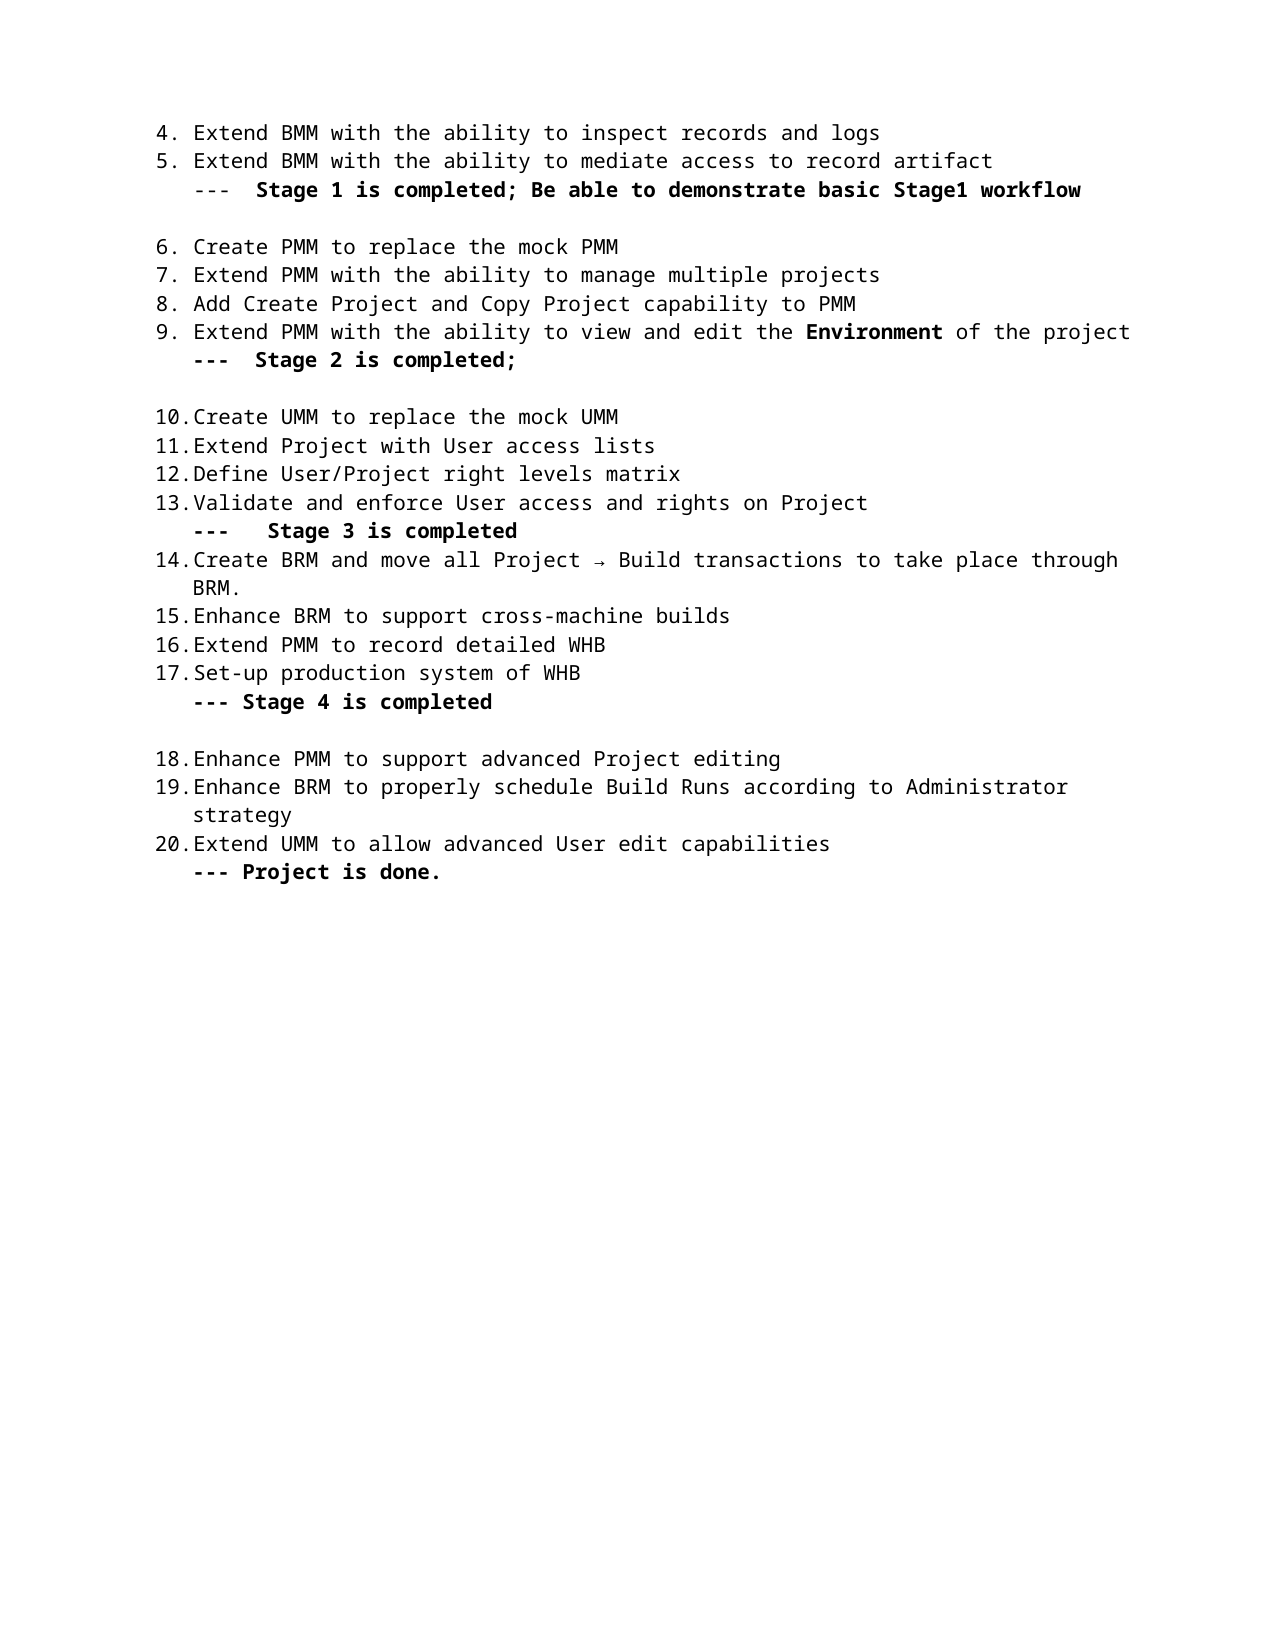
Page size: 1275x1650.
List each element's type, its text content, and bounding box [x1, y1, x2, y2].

list --- Project is done. [154, 857, 1157, 886]
list --- Stage 3 is completed [154, 516, 1157, 545]
list Define User/Project right levels matrix [154, 459, 1157, 488]
list Enhance PMM to support advanced Project editing [154, 744, 1157, 772]
list Extend PMM with the ability to view and edit the Environment of the project [156, 317, 1157, 346]
list --- Stage 1 is completed; Be able to demonstrate basic Stage1 workflow [156, 175, 1157, 203]
list Extend BMM with the ability to inspect records and logs [156, 118, 1157, 147]
list Extend PMM with the ability to manage multiple projects [156, 260, 1157, 289]
list Extend PMM to record detailed WHB [154, 630, 1157, 658]
list --- Stage 4 is completed [154, 687, 1157, 715]
list --- Stage 2 is completed; [154, 346, 1157, 374]
list Create PMM to replace the mock PMM [156, 232, 1157, 260]
list Create UMM to replace the mock UMM [154, 402, 1157, 431]
list Enhance BRM to support cross-machine builds [154, 602, 1157, 630]
list Extend Project with User access lists [154, 431, 1157, 459]
list Validate and enforce User access and rights on Project [154, 488, 1157, 516]
list Extend UMM to allow advanced User edit capabilities [154, 829, 1157, 857]
list Extend BMM with the ability to mediate access to record artifact [156, 147, 1157, 175]
list Set-up production system of WHB [154, 658, 1157, 687]
list Add Create Project and Copy Project capability to PMM [156, 289, 1157, 317]
list Create BRM and move all Project → Build transactions to take place through BRM. [154, 545, 1157, 602]
list Enhance BRM to properly schedule Build Runs according to Administrator strategy [154, 772, 1157, 829]
